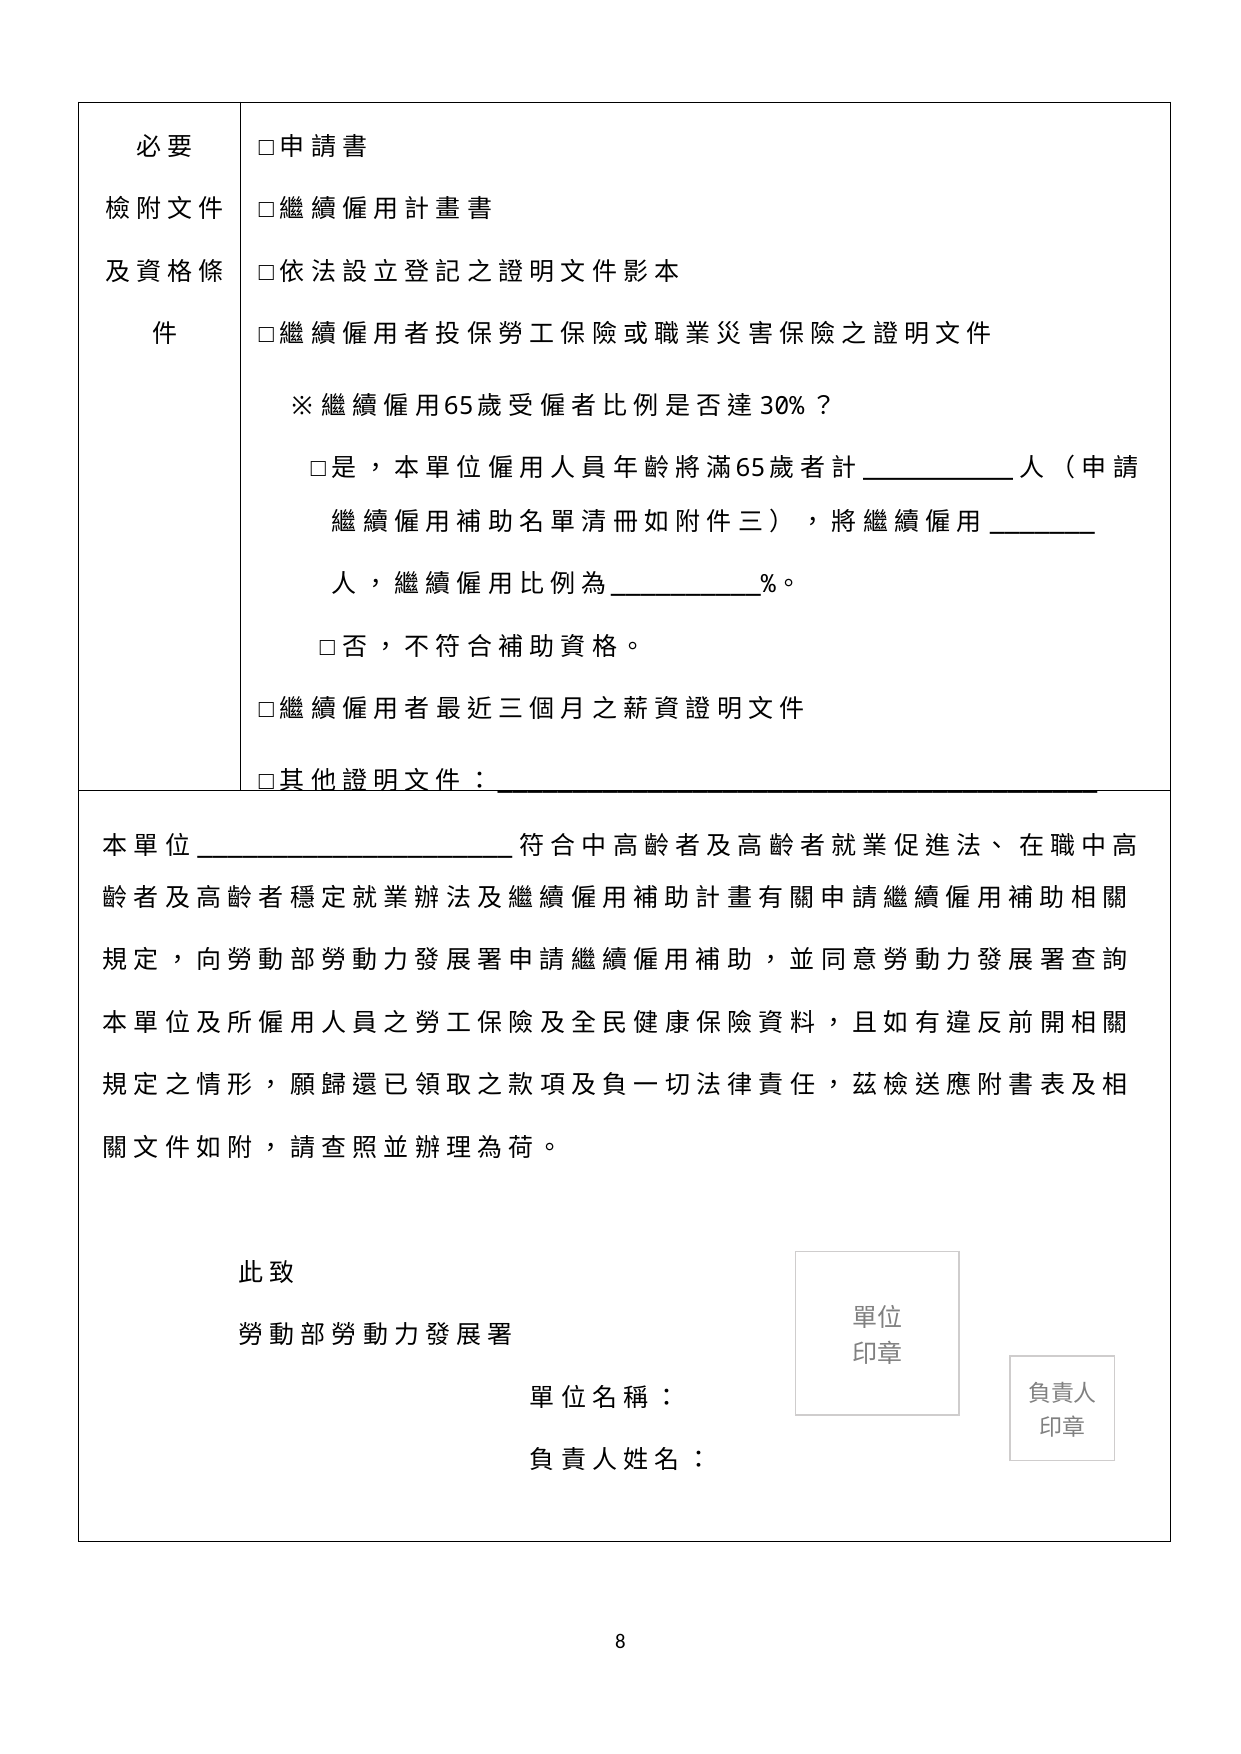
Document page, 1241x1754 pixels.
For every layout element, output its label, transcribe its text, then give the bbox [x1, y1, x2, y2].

table_cell □申請書 □繼續僱用計畫書 □依法設立登記之證明文件影本 □繼續僱用者投保勞工保險或職業災害保險之證明文件 ※繼續僱用65歲受僱者比例是否達30%？ □是，本單位僱用人員年齡將滿65歲者計__________人（申請繼續僱用補助名單清冊如附件三），將繼續僱用_______人，繼續僱用比例為__________%。 □否，不符合補助資格。 □繼續僱用者最近三個月之薪資證明文件 □其他證明文件：________________________________________ [241, 103, 1170, 790]
table_cell 必要 檢附文件 及資格條件 [79, 103, 240, 790]
table_cell 本單位_____________________符合中高齡者及高齡者就業促進法、在職中高齡者及高齡者穩定就業辦法及繼續僱用補助計畫有關申請繼續僱用補助相關規定，向勞動部勞動力發展署申請繼續僱用補助，並同意勞動力發展署查詢本單位及所僱用人員之勞工保險及全民健康保險資料，且如有違反前開相關規定之情形，願歸還已領取之款項及負一切法律責任，茲檢送應附書表及相關文件如附，請查照並辦理為荷。 此致 勞動部勞動力發展署 單位名稱： 負責人姓名： 中華民國 年 月 日 [79, 791, 1170, 1541]
